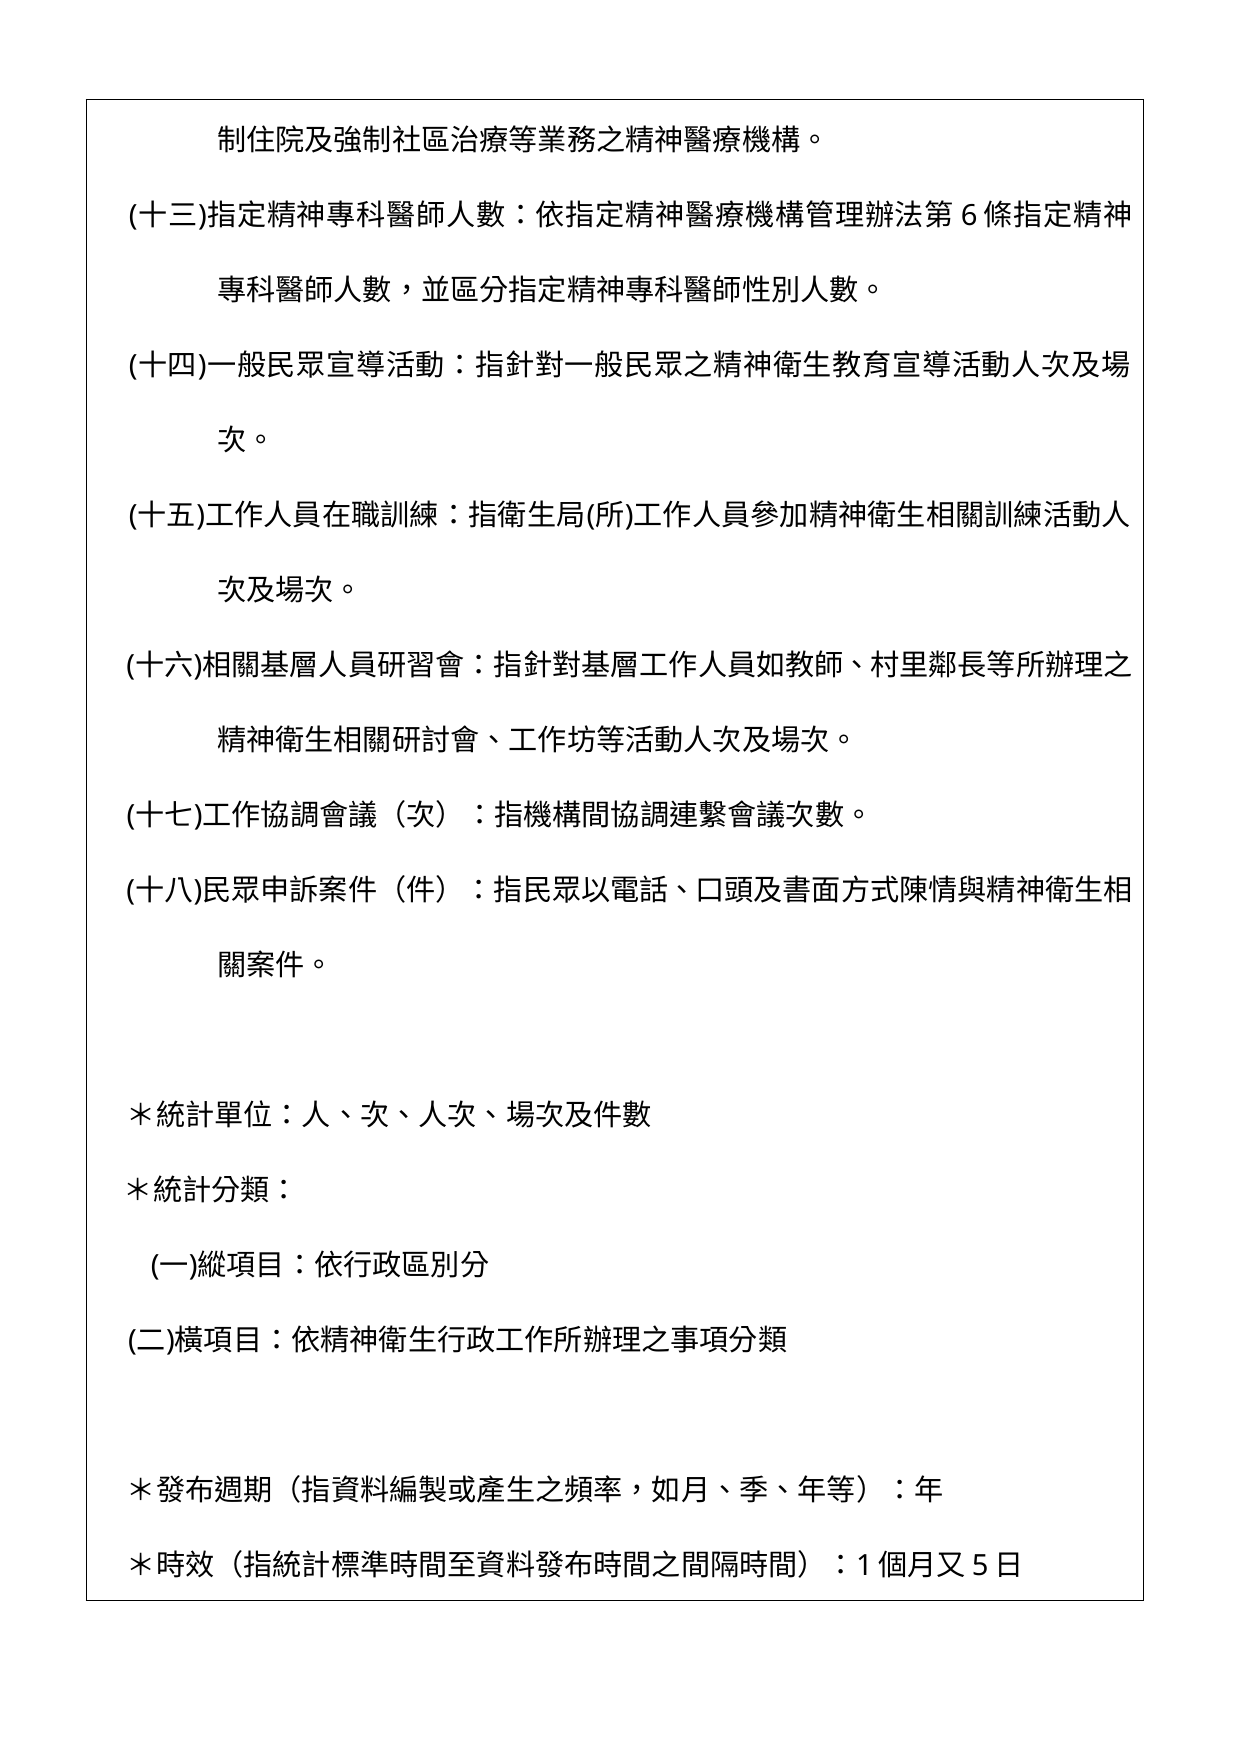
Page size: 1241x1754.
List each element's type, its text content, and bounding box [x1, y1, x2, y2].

table_header 制住院及強制社區治療等業務之精神醫療機構。 (十三)指定精神專科醫師人數：依指定精神醫療機構管理辦法第6條指定精神專科醫師人數，並區分指定精神專科醫師性別人數。 (十四)一般民眾宣導活動：指針對一般民眾之精神衛生教育宣導活動人次及場次。 (十五)工作人員在職訓練：指衛生局(所)工作人員參加精神衛生相關訓練活動人次及場次。 (十六)相關基層人員研習會：指針對基層工作人員如教師、村里鄰長等所辦理之精神衛生相關研討會、工作坊等活動人次及場次。 (十七)工作協調會議（次）：指機構間協調連繫會議次數。 (十八)民眾申訴案件（件）：指民眾以電話、口頭及書面方式陳情與精神衛生相關案件。 ＊統計單位：人、次、人次、場次及件數 ＊統計分類： (一)縱項目：依行政區別分 (二)橫項目：依精神衛生行政工作所辦理之事項分類 ＊發布週期（指資料編製或產生之頻率，如月、季、年等）：年 ＊時效（指統計標準時間至資料發布時間之間隔時間）：1個月又5日 [87, 100, 1143, 1600]
